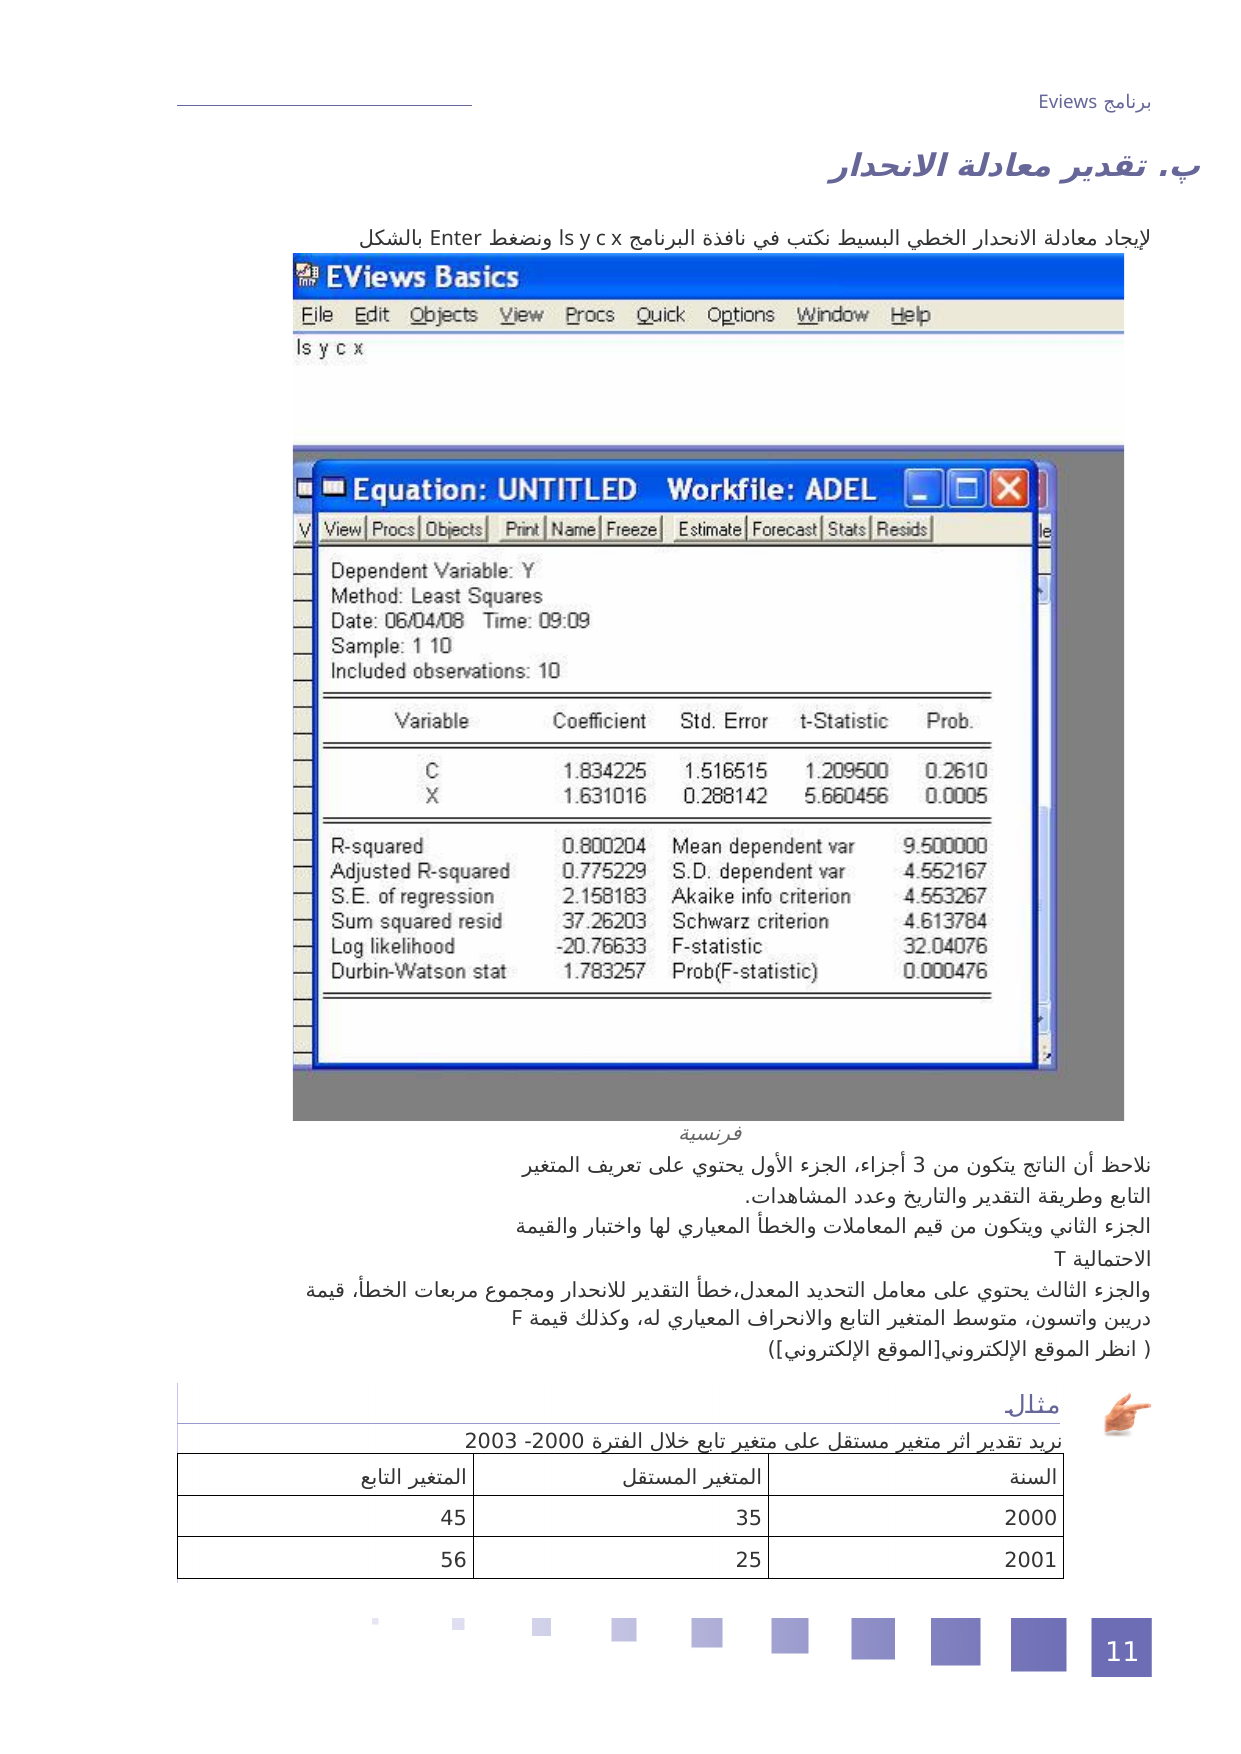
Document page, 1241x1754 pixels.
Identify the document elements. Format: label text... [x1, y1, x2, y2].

text والجزء الثالث يحتوي على معامل التحديد المعدل،خطأ التقدير للانحدار ومجموع مربعات الخطأ، قيمة دريبن واتسون، متوسط المتغير التابع والانحراف المعياري له، وكذلك قيمة F [266, 1278, 1152, 1331]
picture [177, 1383, 1152, 1452]
title مثال [177, 1388, 1060, 1423]
text ( انظر الموقع الإلكتروني[الموقع الإلكتروني]) [266, 1337, 1152, 1361]
text الاحتمالية T [266, 1244, 1152, 1272]
text الجزء الثاني ويتكون من قيم المعاملات والخطأ المعياري لها واختبار والقيمة [266, 1214, 1152, 1238]
table_cell 35 [474, 1496, 768, 1536]
picture [177, 1618, 1152, 1677]
table_cell 45 [178, 1496, 473, 1536]
table_cell 2001 [769, 1537, 1063, 1578]
table_cell 25 [474, 1537, 768, 1578]
text لإيجاد معادلة الانحدار الخطي البسيط نكتب في نافذة البرنامج ls y c x ونضغط Enter بالشكل [266, 223, 1152, 252]
title تقدير معادلة الانحدار [266, 124, 1211, 184]
text نريد تقدير اثر متغير مستقل على متغير تابع خلال الفترة 2000- 2003 [177, 1429, 1063, 1453]
picture [177, 1579, 1064, 1583]
title فرنسية [266, 1121, 1152, 1145]
text التابع وطريقة التقدير والتاريخ وعدد المشاهدات. [266, 1184, 1152, 1208]
table_header السنة [769, 1454, 1063, 1495]
table_cell 56 [178, 1537, 473, 1578]
text نلاحظ أن الناتج يتكون من 3 أجزاء، الجزء الأول يحتوي على تعريف المتغير [266, 1153, 1152, 1178]
table_cell 2000 [769, 1496, 1063, 1536]
table_header المتغير المستقل [474, 1454, 768, 1495]
picture [292, 253, 1125, 1121]
table_header المتغير التابع [178, 1454, 473, 1495]
